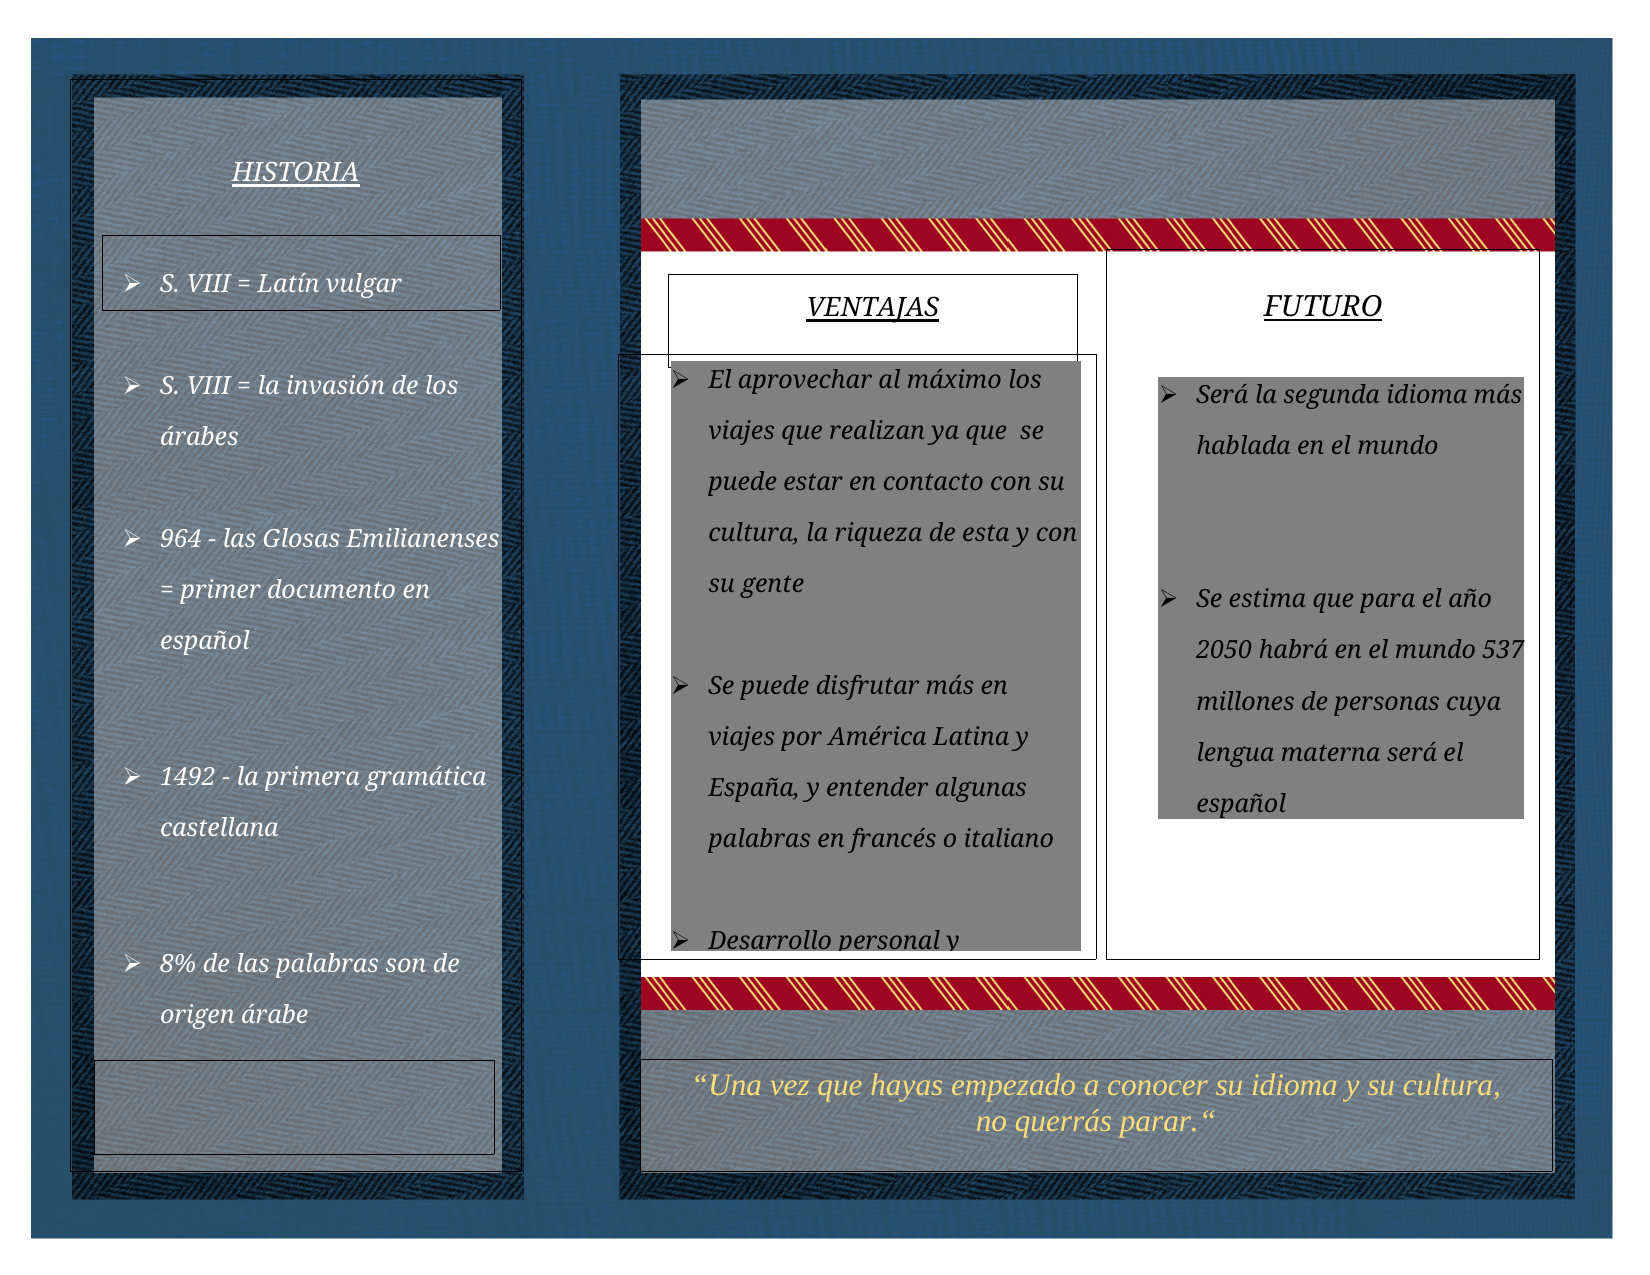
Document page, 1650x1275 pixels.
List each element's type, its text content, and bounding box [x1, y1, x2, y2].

text no querrás parar.“ [654, 1102, 1537, 1138]
text “Una vez que hayas empezado a conocer su idioma y su cultura, [654, 1066, 1537, 1102]
list El aprovechar al máximo los viajes que realizan ya que se puede estar en contacto con su cultura, la riqueza de esta y con su gente [671, 361, 1081, 599]
text historia [85, 146, 506, 192]
list Desarrollo personal y profesional a nivel internacional [671, 923, 1081, 951]
list S. VIII = la invasión de los árabes [122, 367, 506, 452]
list Se estima que para el año 2050 habrá en el mundo 537 millones de personas cuya lengua materna será el español [1158, 581, 1524, 819]
list 964 - las Glosas Emilianenses = primer documento en español [122, 521, 506, 657]
list Se puede disfrutar más en viajes por América Latina y España, y entender algunas palabras en francés o italiano [671, 668, 1081, 855]
text ventajas [683, 281, 1062, 327]
list Será la segunda idioma más hablada en el mundo [1158, 377, 1524, 462]
list S. VIII = Latín vulgar [122, 265, 506, 299]
text FUTURO [1121, 286, 1524, 325]
list 8% de las palabras son de origen árabe [122, 946, 506, 1031]
picture [0, 0, 1650, 1275]
list 1492 - la primera gramática castellana [122, 759, 506, 844]
